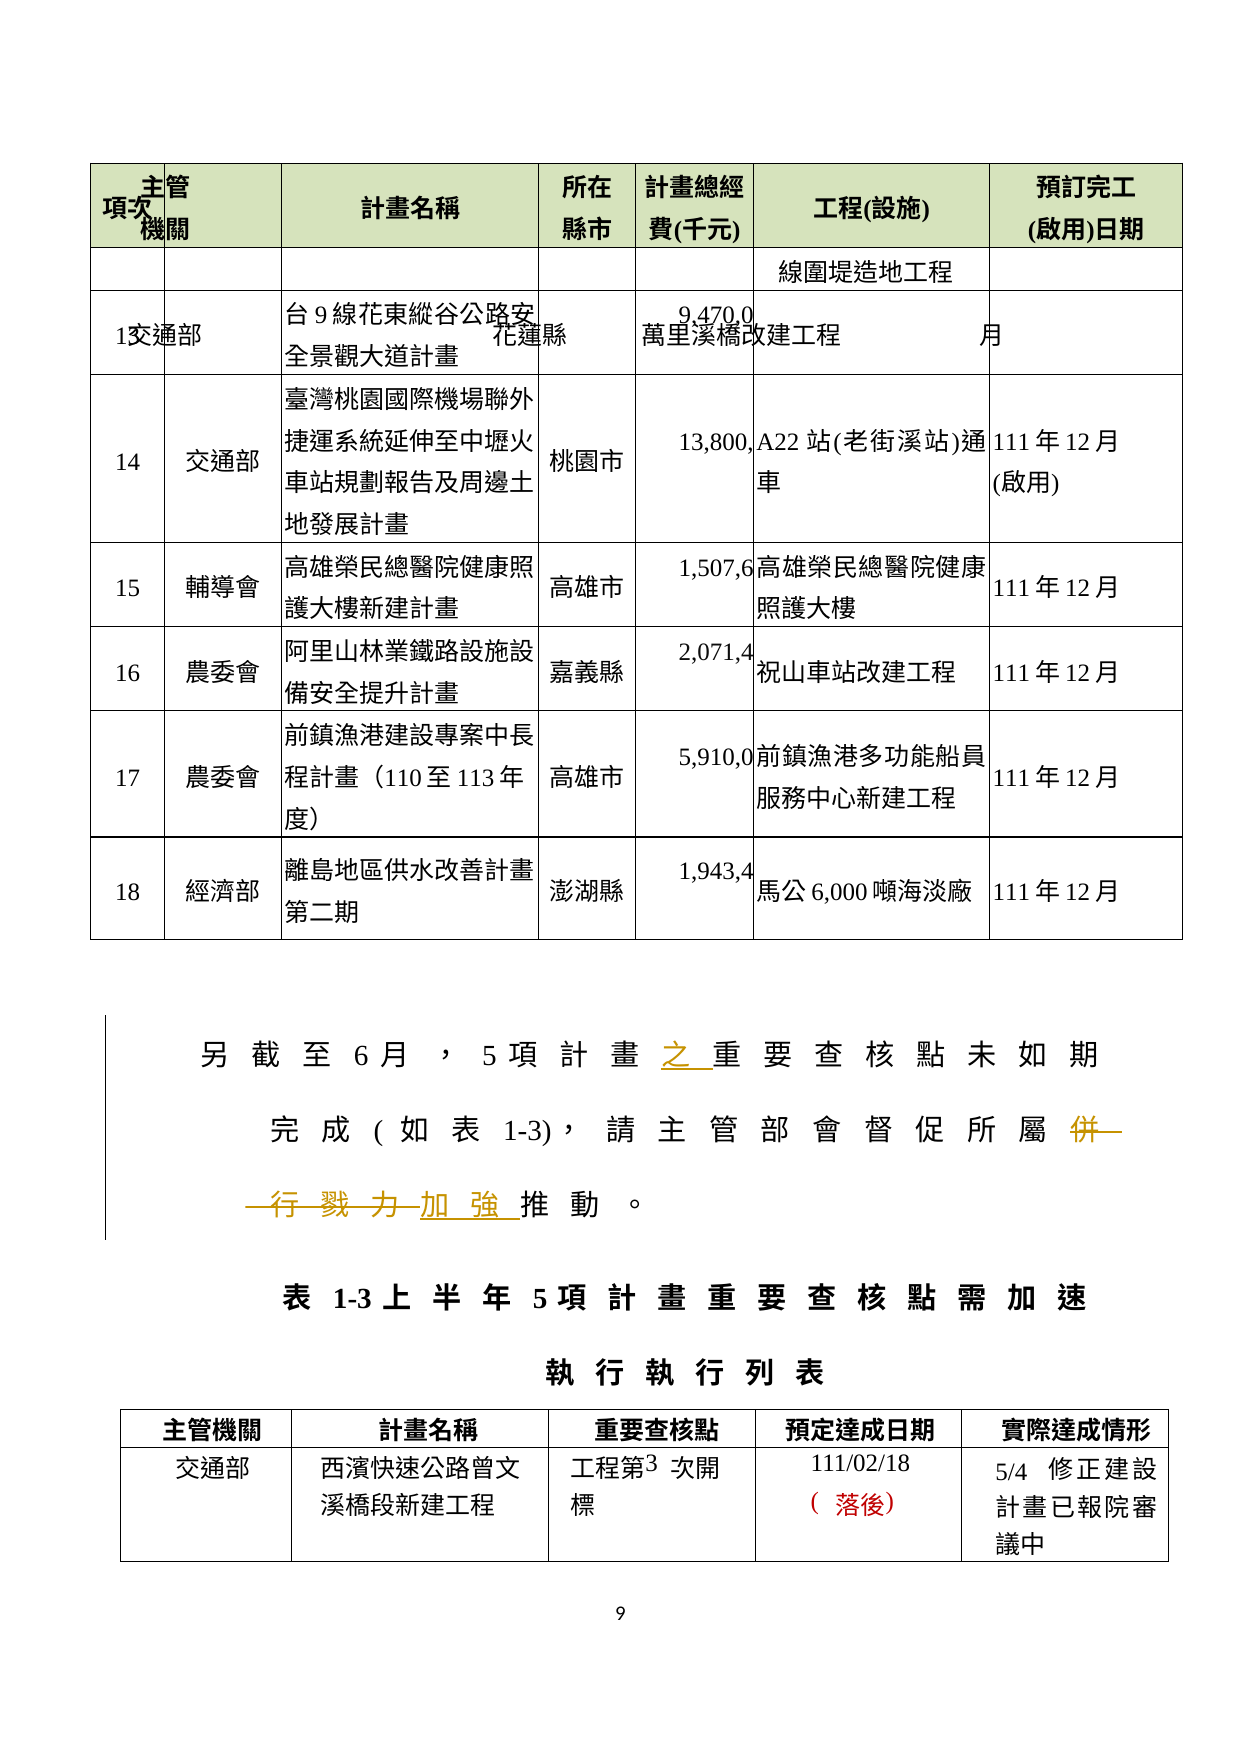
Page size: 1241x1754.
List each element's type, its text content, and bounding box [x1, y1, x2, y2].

table_cell 澎湖縣 [539, 838, 635, 939]
table_header 重要查核點 [549, 1410, 755, 1447]
table_cell 5,910,000 [636, 711, 753, 836]
table_cell [91, 711, 164, 836]
table_header 實際達成情形 [962, 1410, 1168, 1447]
table_cell 桃園市 [539, 375, 635, 542]
table_cell 111年12月 (啟用) [990, 375, 1182, 542]
table_cell 交通部 [165, 248, 281, 289]
table_header 預定達成日期 [756, 1410, 961, 1447]
table_cell [91, 838, 164, 939]
table_cell 111年12月 [990, 543, 1182, 626]
table_cell A22站(老街溪站)通車 [754, 375, 989, 542]
table_cell 9,470,000 [636, 291, 753, 374]
table_header 主管機關 [121, 1410, 291, 1447]
list 另截至6月，5項計畫之重要查核點未如期完成(如表1-3)，請主管部會督促所屬加強推動。 [128, 1015, 1120, 1240]
table_header 主管 機關 [165, 164, 281, 247]
table_cell 農委會 [165, 711, 281, 836]
table_header 計畫名稱 [292, 1410, 548, 1447]
table_cell 交通部 [121, 1448, 291, 1561]
table_cell 萬里溪橋改建工程 [754, 291, 989, 374]
table_cell 國際商港未來發展及建設計畫（111～115年） [282, 248, 538, 289]
table_cell 花蓮縣 [539, 291, 635, 374]
table_header 計畫總經費(千元) [636, 164, 753, 247]
table_cell 前鎮漁港建設專案中長程計畫（110至113年度） [282, 711, 538, 836]
list 表1-3 上半年5項計畫重要查核點需加速執行執行列表 [245, 1259, 1120, 1409]
table_cell 111/02/18 (落後) [756, 1448, 961, 1561]
table_cell 經濟部 [165, 838, 281, 939]
table_cell 台9線花東縱谷公路安全景觀大道計畫 [282, 291, 538, 374]
table_cell 2,071,400 [636, 627, 753, 710]
table_cell 輔導會 [165, 543, 281, 626]
table_cell 宜蘭縣 [539, 248, 635, 289]
table_cell 13,800,000 [636, 375, 753, 542]
table_header 所在 縣市 [539, 164, 635, 247]
table_cell 高雄市 [539, 543, 635, 626]
table_header 計畫名稱 [282, 164, 538, 247]
table_cell 離島地區供水改善計畫第二期 [282, 838, 538, 939]
table_cell 1,507,699 [636, 543, 753, 626]
table_cell 前鎮漁港多功能船員服務中心新建工程 [754, 711, 989, 836]
table_cell 西濱快速公路曾文溪橋段新建工程 [292, 1448, 548, 1561]
table_cell 5/4修正建設計畫已報院審議中 [962, 1448, 1168, 1561]
table_cell 高雄榮民總醫院健康照護大樓 [754, 543, 989, 626]
table_cell [91, 627, 164, 710]
table_cell 阿里山林業鐵路設施設備安全提升計畫 [282, 627, 538, 710]
table_header 預訂完工 (啟用)日期 [990, 164, 1182, 247]
table_cell 高雄榮民總醫院健康照護大樓新建計畫 [282, 543, 538, 626]
table_cell 交通部 [165, 291, 281, 374]
table_cell 嘉義縣 [539, 627, 635, 710]
table_cell [91, 291, 164, 374]
table_header 項次 [91, 164, 164, 247]
table_cell [91, 543, 164, 626]
table_header 工程(設施) [754, 164, 989, 247]
table_cell [990, 248, 1182, 289]
table_cell 111年12月 [990, 627, 1182, 710]
table_cell 111年12月 [990, 838, 1182, 939]
table_cell 臺灣桃園國際機場聯外捷運系統延伸至中壢火車站規劃報告及周邊土地發展計畫 [282, 375, 538, 542]
table_cell 工程第3次開標 [549, 1448, 755, 1561]
table_cell 線圍堤造地工程 [754, 248, 989, 289]
table_cell 111年12月 [990, 711, 1182, 836]
table_cell 37,711,218 [636, 248, 753, 289]
table_cell 祝山車站改建工程 [754, 627, 989, 710]
table_cell 111年12月 [990, 291, 1182, 374]
table_cell 1,943,400 [636, 838, 753, 939]
table_cell 馬公6,000噸海淡廠 [754, 838, 989, 939]
table_cell [91, 248, 164, 289]
table_cell 農委會 [165, 627, 281, 710]
table_cell 交通部 [165, 375, 281, 542]
table_cell 高雄市 [539, 711, 635, 836]
table_cell [91, 375, 164, 542]
